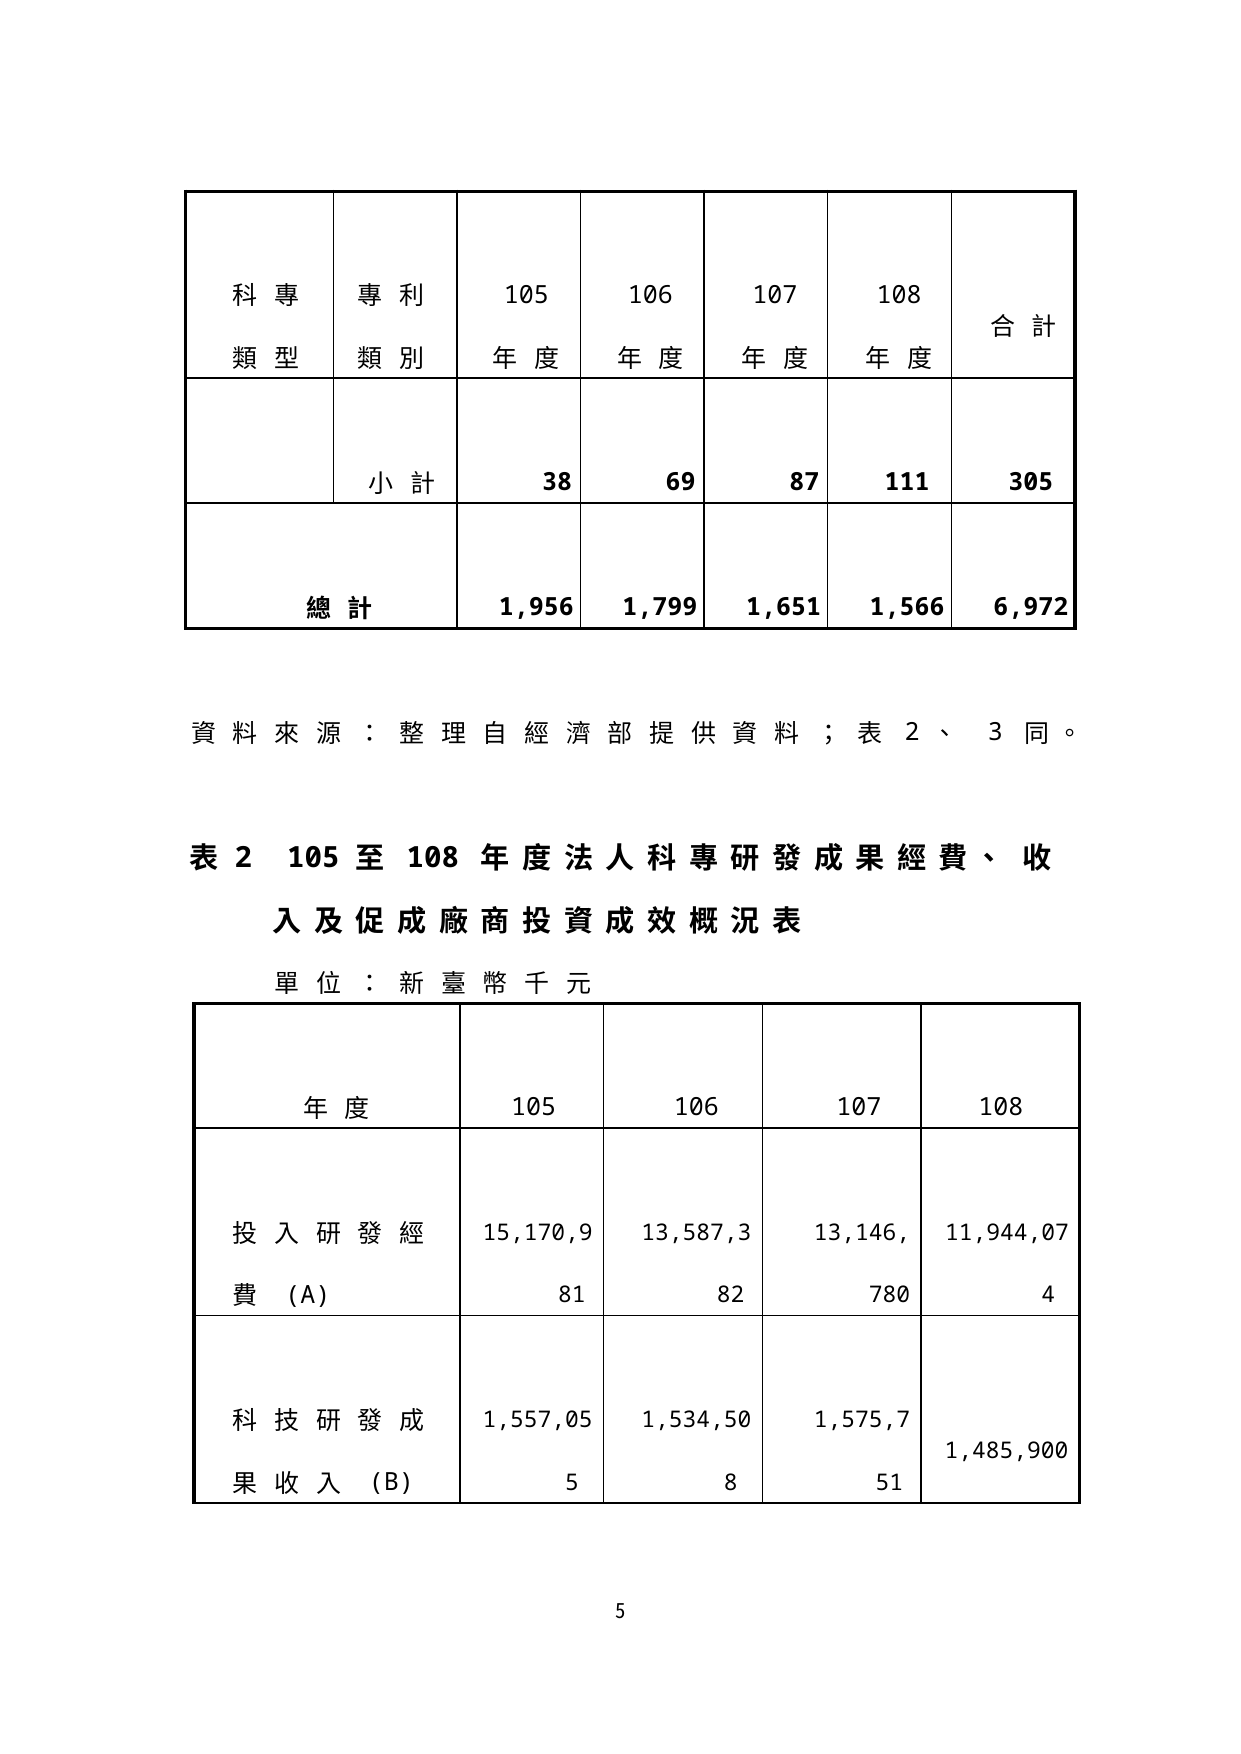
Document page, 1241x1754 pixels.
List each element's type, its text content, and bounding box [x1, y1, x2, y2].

table_header 107年度 [705, 193, 827, 377]
table_cell 1,575,751 [763, 1316, 920, 1502]
table_header 108年度 [828, 193, 951, 377]
table_header 106 [604, 1005, 762, 1127]
table_header 專利類別 [334, 193, 456, 377]
table_cell 科技研發成果收入(B) [196, 1316, 459, 1502]
table_header 105 [461, 1005, 603, 1127]
table_cell 1,557,055 [461, 1316, 603, 1502]
text 表2 105至108年度法人科專研發成果經費、收入及促成廠商投資成效概況表 單位：新臺幣千元 [183, 814, 1058, 1002]
table_header 105年度 [458, 193, 580, 377]
table_cell 15,170,981 [461, 1129, 603, 1314]
table_cell 1,485,900 [922, 1316, 1078, 1502]
table_cell 1,651 [705, 504, 827, 627]
table_cell 13,146,780 [763, 1129, 920, 1314]
table_header 年度 [196, 1005, 459, 1127]
table_cell 305 [952, 379, 1073, 502]
table_cell 6,972 [952, 504, 1073, 627]
table_header 107 [763, 1005, 920, 1127]
table_cell 小計 [334, 379, 456, 502]
table_cell 1,566 [828, 504, 951, 627]
table_header 108 [922, 1005, 1078, 1127]
table_cell 111 [828, 379, 951, 502]
table_header 106年度 [581, 193, 703, 377]
table_cell 87 [705, 379, 827, 502]
table_cell 1,534,508 [604, 1316, 762, 1502]
table_cell 投入研發經費(A) [196, 1129, 459, 1314]
table_cell 69 [581, 379, 703, 502]
table_cell 總計 [187, 504, 456, 627]
table_cell 1,799 [581, 504, 703, 627]
table_header 科專類型 [187, 193, 333, 377]
table_header 合計 [952, 193, 1073, 377]
table_cell 1,956 [458, 504, 580, 627]
text 資料來源：整理自經濟部提供資料；表2、3同。 [183, 689, 1058, 752]
table_cell 38 [458, 379, 580, 502]
table_cell 11,944,074 [922, 1129, 1078, 1314]
table_cell [187, 379, 333, 502]
table_cell 13,587,382 [604, 1129, 762, 1314]
